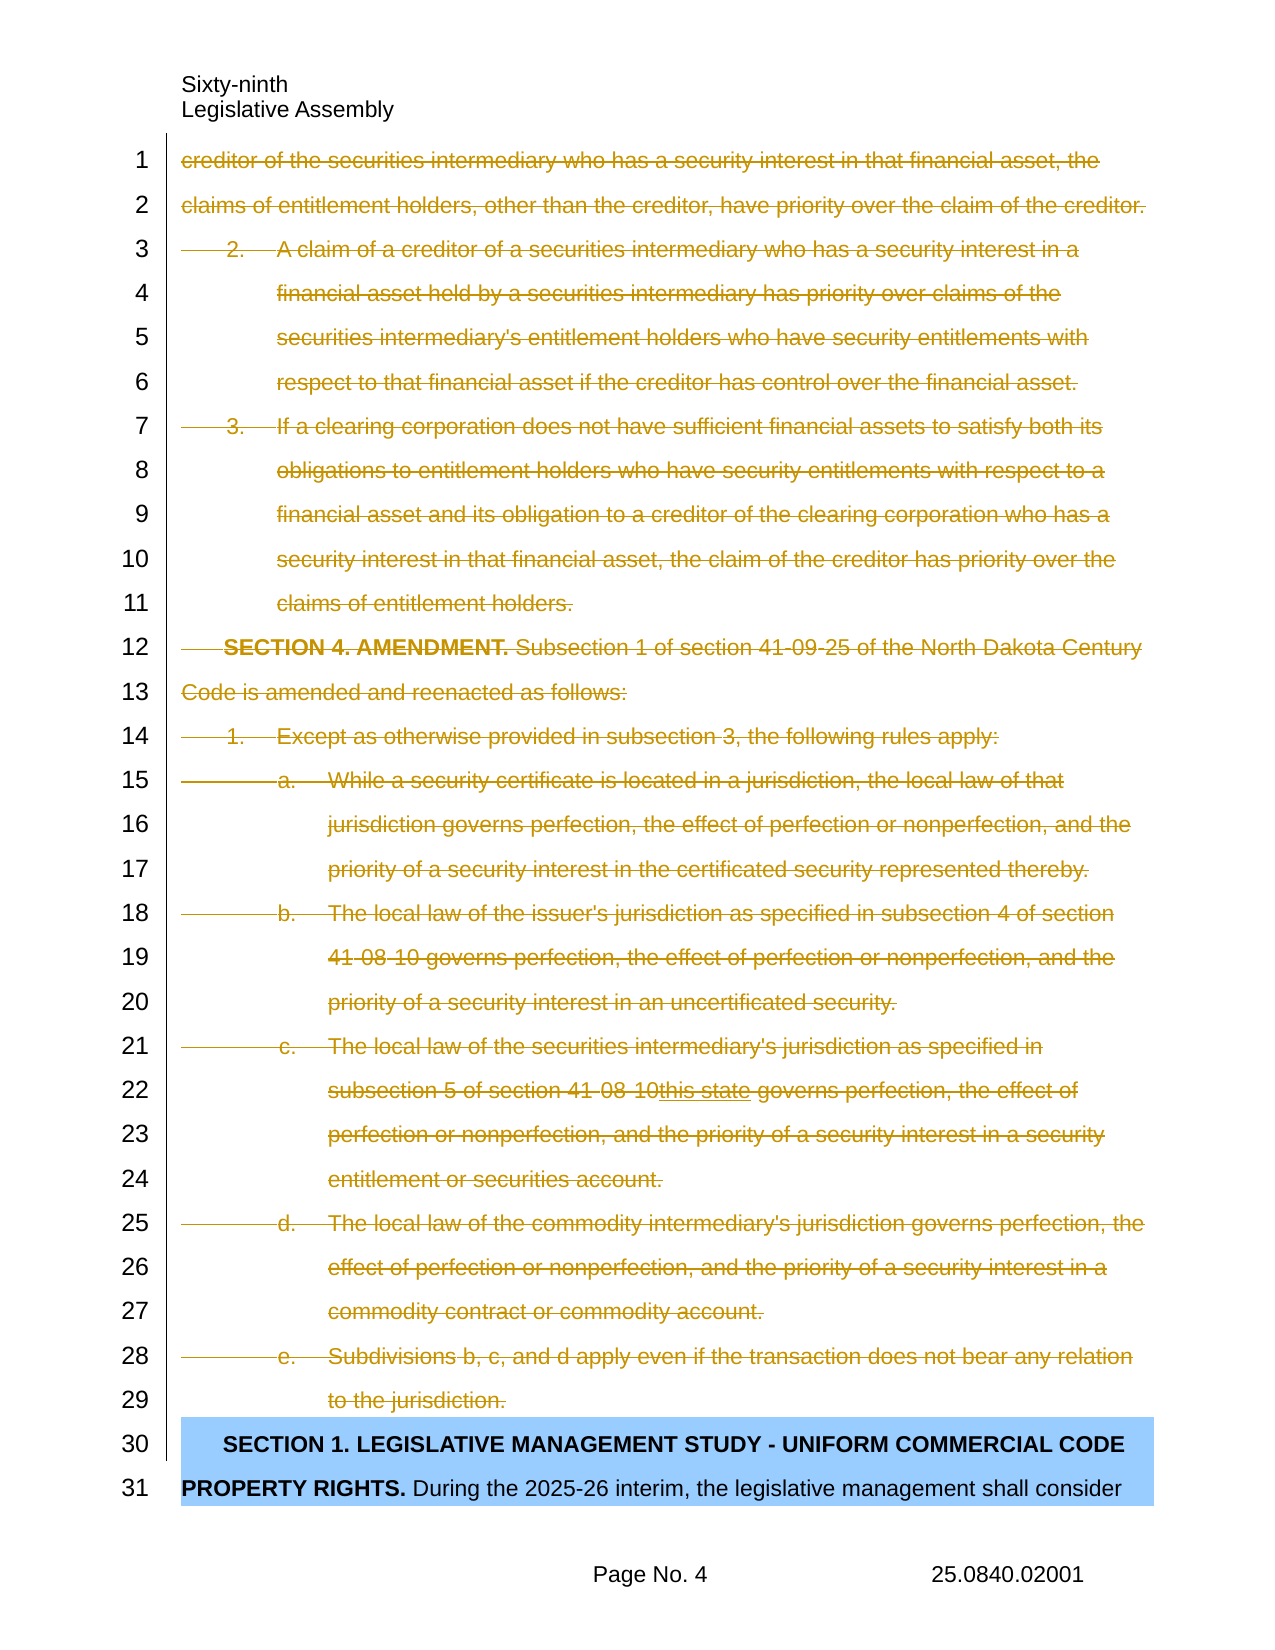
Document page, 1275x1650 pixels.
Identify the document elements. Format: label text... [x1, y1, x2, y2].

text SECTION 1. LEGISLATIVE MANAGEMENT STUDY ‑ UNIFORM COMMERCIAL CODE PROPERTY RIGHTS. During the 2025-26 interim, the legislative management shall consider [181, 1417, 1154, 1506]
